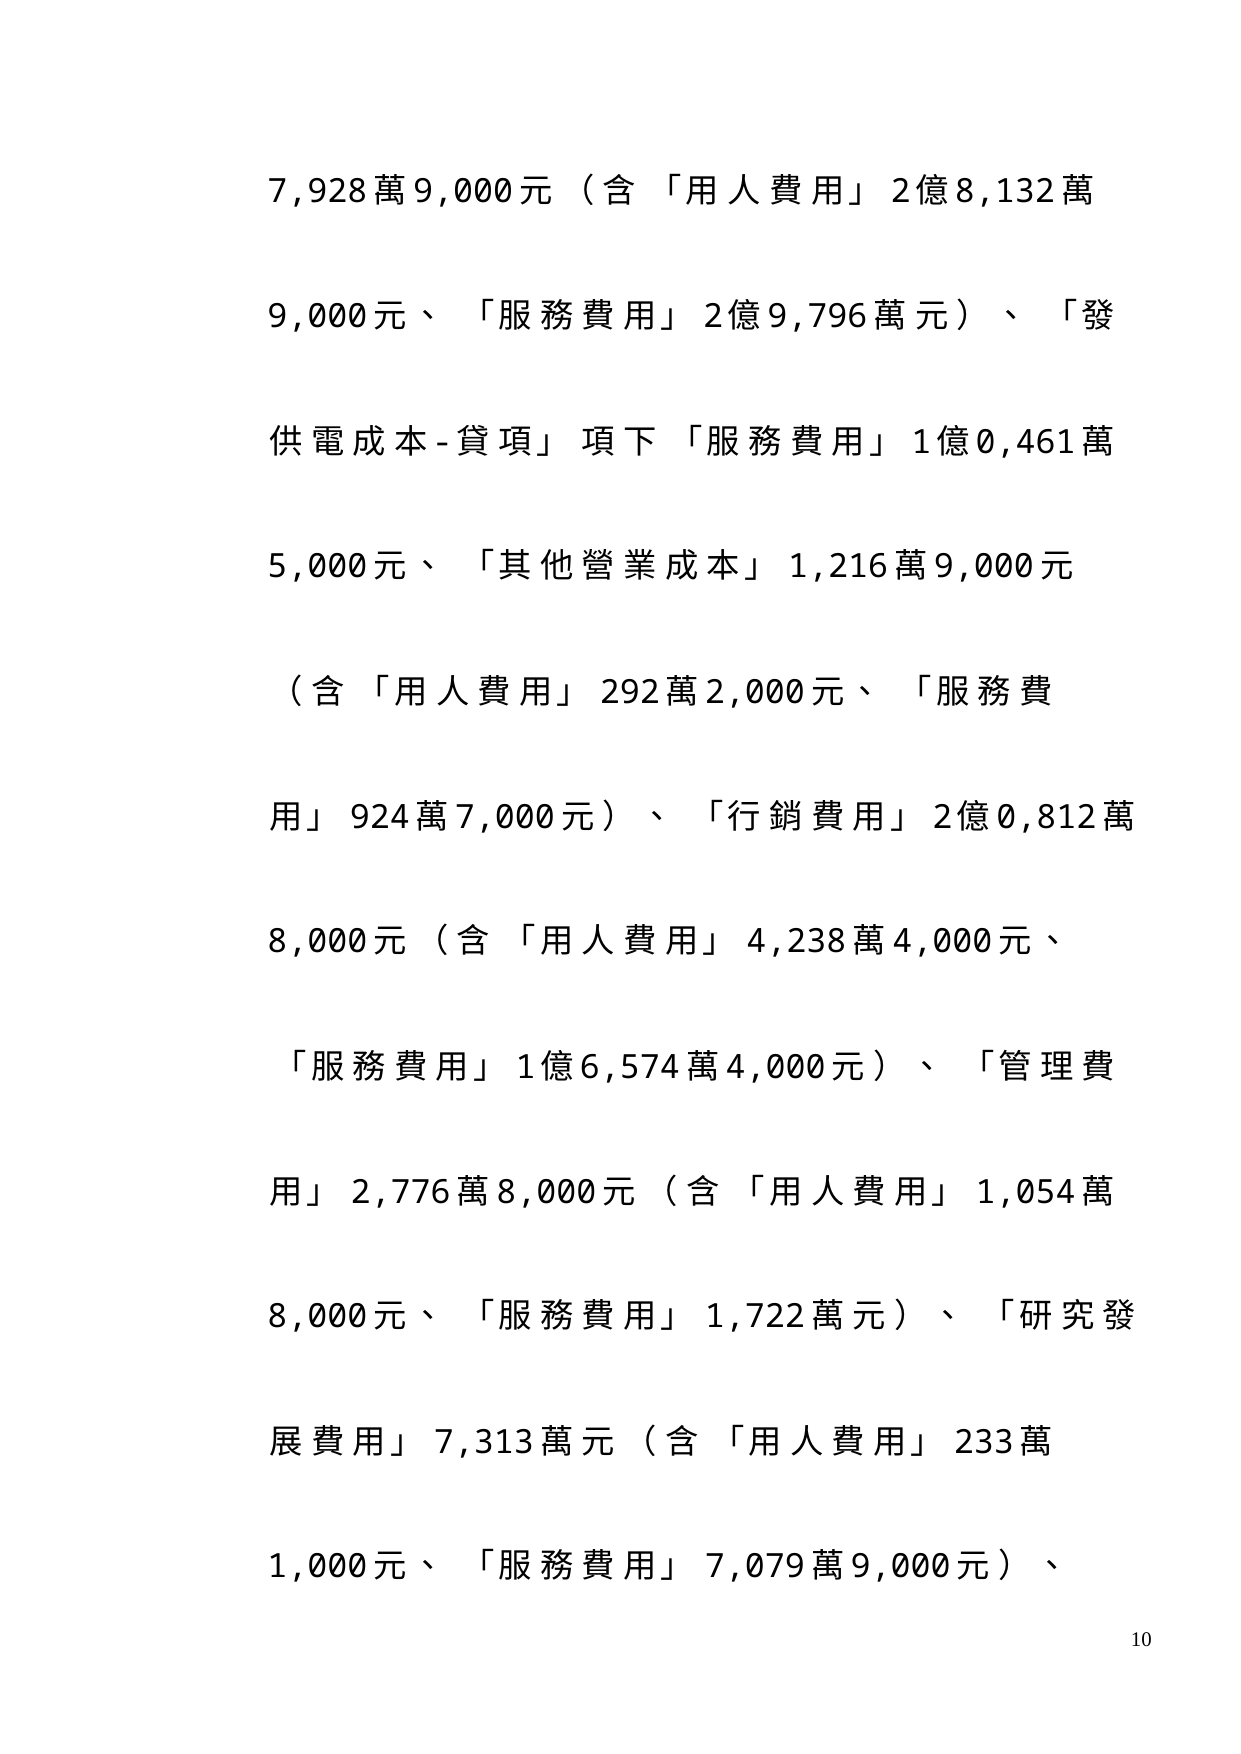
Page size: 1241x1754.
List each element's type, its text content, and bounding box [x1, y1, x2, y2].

text 7,928萬9,000元（含「用人費用」2億8,132萬9,000元、「服務費用」2億9,796萬元）、「發供電成本-貸項」項下「服務費用」1億0,461萬5,000元、「其他營業成本」1,216萬9,000元（含「用人費用」292萬2,000元、「服務費用」924萬7,000元）、「行銷費用」2億0,812萬8,000元（含「用人費用」4,238萬4,000元、「服務費用」1億6,574萬4,000元）、「管理費用」2,776萬8,000元（含「用人費用」1,054萬8,000元、「服務費用」1,722萬元）、「研究發展費用」7,313萬元（含「用人費用」233萬1,000元、「服務費用」7,079萬9,000元）、 [223, 108, 1150, 1608]
